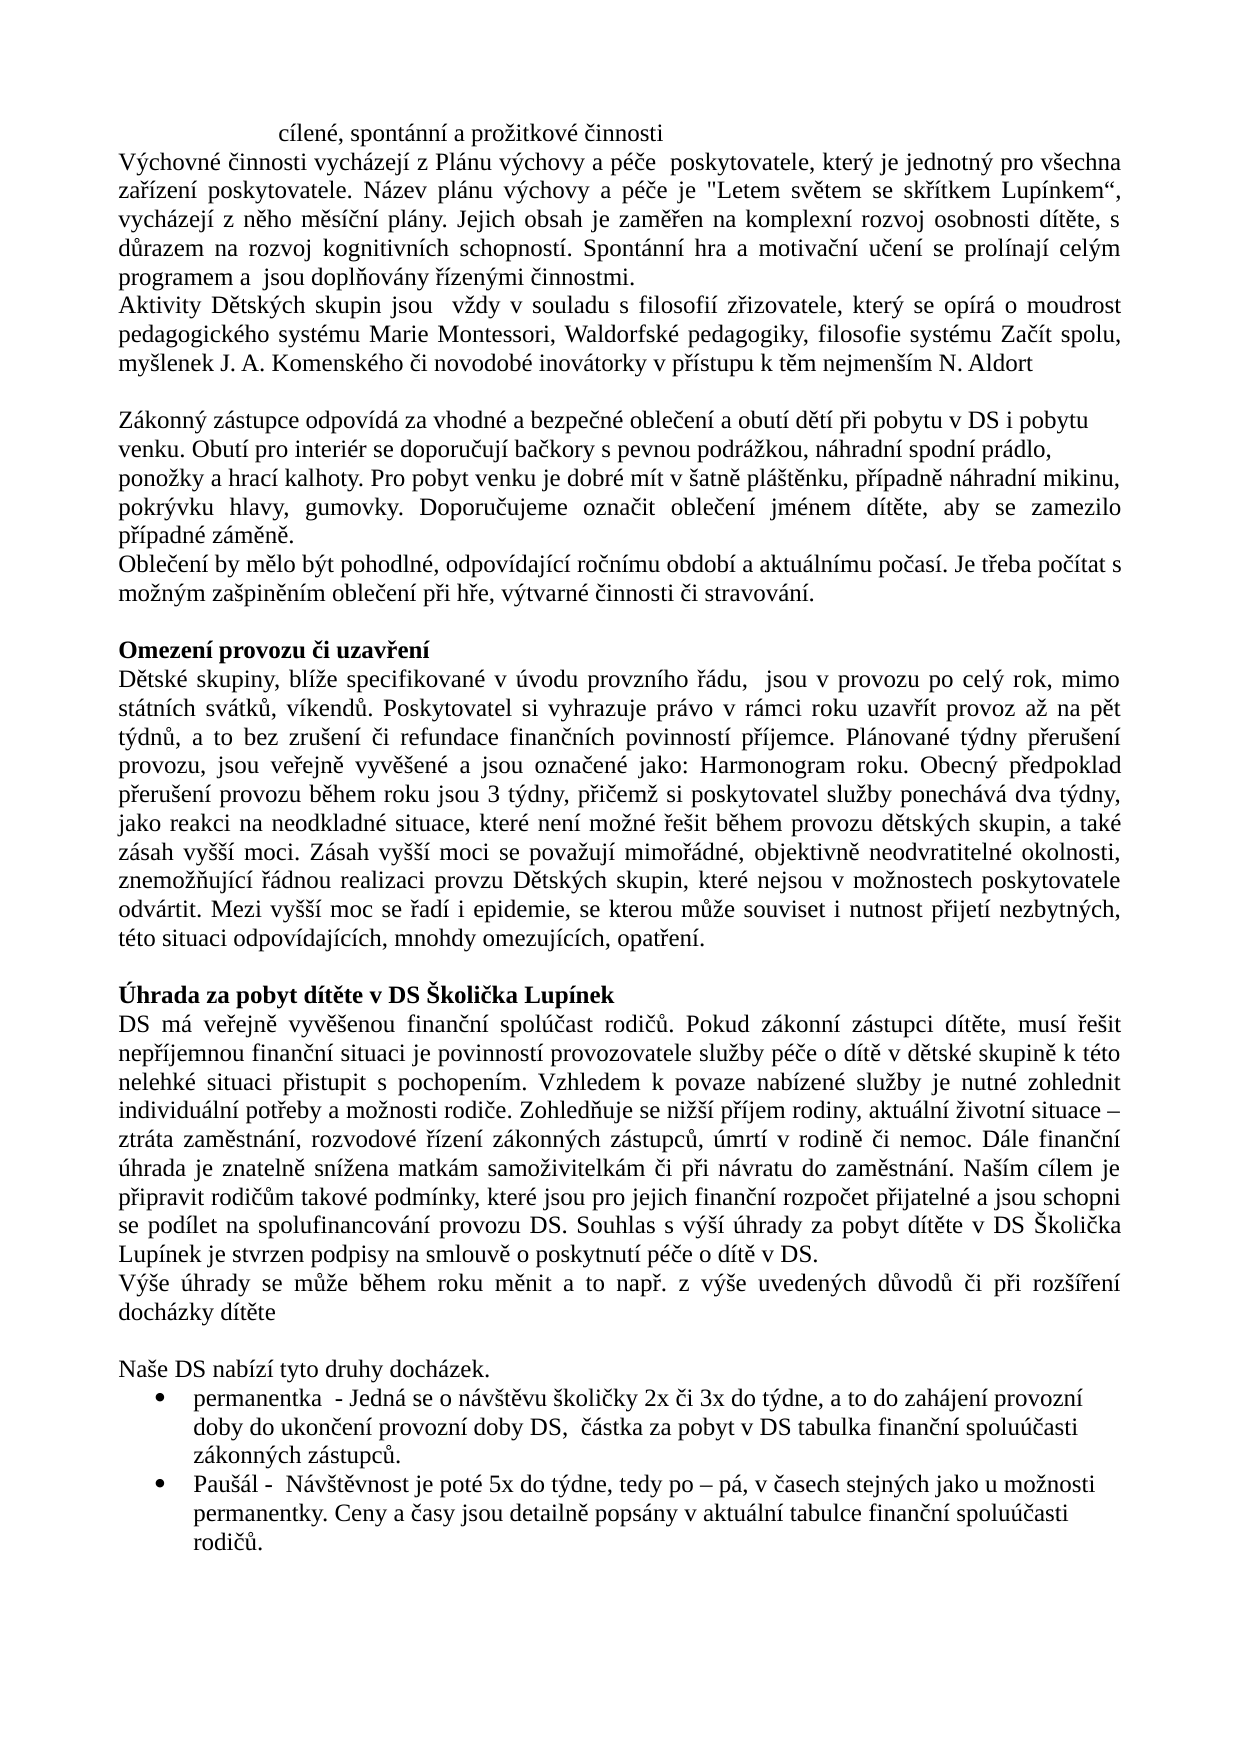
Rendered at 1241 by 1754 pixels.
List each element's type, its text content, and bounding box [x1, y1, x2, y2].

list permanentka - Jedná se o návštěvu školičky 2x či 3x do týdne, a to do zahájení provozní doby do ukončení provozní doby DS, částka za pobyt v DS tabulka finanční spoluúčasti zákonných zástupců. [156, 1383, 1122, 1469]
text Naše DS nabízí tyto druhy docházek. [118, 1354, 1122, 1383]
text venku. Obutí pro interiér se doporučují bačkory s pevnou podrážkou, náhradní spodní prádlo, [118, 434, 1122, 463]
text Výše úhrady se může během roku měnit a to např. z výše uvedených důvodů či při rozšíření docházky dítěte [118, 1268, 1122, 1326]
text Výchovné činnosti vycházejí z Plánu výchovy a péče poskytovatele, který je jednotný pro všechna zařízení poskytovatele. Název plánu výchovy a péče je "Letem světem se skřítkem Lupínkem“, vycházejí z něho měsíční plány. Jejich obsah je zaměřen na komplexní rozvoj osobnosti dítěte, s důrazem na rozvoj kognitivních schopností. Spontánní hra a motivační učení se prolínají celým programem a jsou doplňovány řízenými činnostmi. [118, 147, 1122, 291]
text Omezení provozu či uzavření [118, 636, 1122, 664]
text Dětské skupiny, blíže specifikované v úvodu provzního řádu, jsou v provozu po celý rok, mimo státních svátků, víkendů. Poskytovatel si vyhrazuje právo v rámci roku uzavřít provoz až na pět týdnů, a to bez zrušení či refundace finančních povinností příjemce. Plánované týdny přerušení provozu, jsou veřejně vyvěšené a jsou označené jako: Harmonogram roku. Obecný předpoklad přerušení provozu během roku jsou 3 týdny, přičemž si poskytovatel služby ponechává dva týdny, jako reakci na neodkladné situace, které není možné řešit během provozu dětských skupin, a také zásah vyšší moci. Zásah vyšší moci se považují mimořádné, objektivně neodvratitelné okolnosti, znemožňující řádnou realizaci provzu Dětských skupin, které nejsou v možnostech poskytovatele odvártit. Mezi vyšší moc se řadí i epidemie, se kterou může souviset i nutnost přijetí nezbytných, této situaci odpovídajících, mnohdy omezujících, opatření. [118, 664, 1122, 952]
text cílené, spontánní a prožitkové činnosti [118, 118, 1122, 147]
text Úhrada za pobyt dítěte v DS Školička Lupínek [118, 981, 1122, 1009]
text ponožky a hrací kalhoty. Pro pobyt venku je dobré mít v šatně pláštěnku, případně náhradní mikinu, pokrývku hlavy, gumovky. Doporučujeme označit oblečení jménem dítěte, aby se zamezilo případné záměně. [118, 463, 1122, 549]
text Oblečení by mělo být pohodlné, odpovídající ročnímu období a aktuálnímu počasí. Je třeba počítat s možným zašpiněním oblečení při hře, výtvarné činnosti či stravování. [118, 549, 1122, 607]
text Aktivity Dětských skupin jsou vždy v souladu s filosofií zřizovatele, který se opírá o moudrost pedagogického systému Marie Montessori, Waldorfské pedagogiky, filosofie systému Začít spolu, myšlenek J. A. Komenského či novodobé inovátorky v přístupu k těm nejmenším N. Aldort [118, 291, 1122, 377]
list Paušál - Návštěvnost je poté 5x do týdne, tedy po – pá, v časech stejných jako u možnosti permanentky. Ceny a časy jsou detailně popsány v aktuální tabulce finanční spoluúčasti rodičů. [156, 1469, 1122, 1556]
text DS má veřejně vyvěšenou finanční spolúčast rodičů. Pokud zákonní zástupci dítěte, musí řešit nepříjemnou finanční situaci je povinností provozovatele služby péče o dítě v dětské skupině k této nelehké situaci přistupit s pochopením. Vzhledem k povaze nabízené služby je nutné zohlednit individuální potřeby a možnosti rodiče. Zohledňuje se nižší příjem rodiny, aktuální životní situace – ztráta zaměstnání, rozvodové řízení zákonných zástupců, úmrtí v rodině či nemoc. Dále finanční úhrada je znatelně snížena matkám samoživitelkám či při návratu do zaměstnání. Naším cílem je připravit rodičům takové podmínky, které jsou pro jejich finanční rozpočet přijatelné a jsou schopni se podílet na spolufinancování provozu DS. Souhlas s výší úhrady za pobyt dítěte v DS Školička Lupínek je stvrzen podpisy na smlouvě o poskytnutí péče o dítě v DS. [118, 1009, 1122, 1268]
text Zákonný zástupce odpovídá za vhodné a bezpečné oblečení a obutí dětí při pobytu v DS i pobytu [118, 406, 1122, 434]
